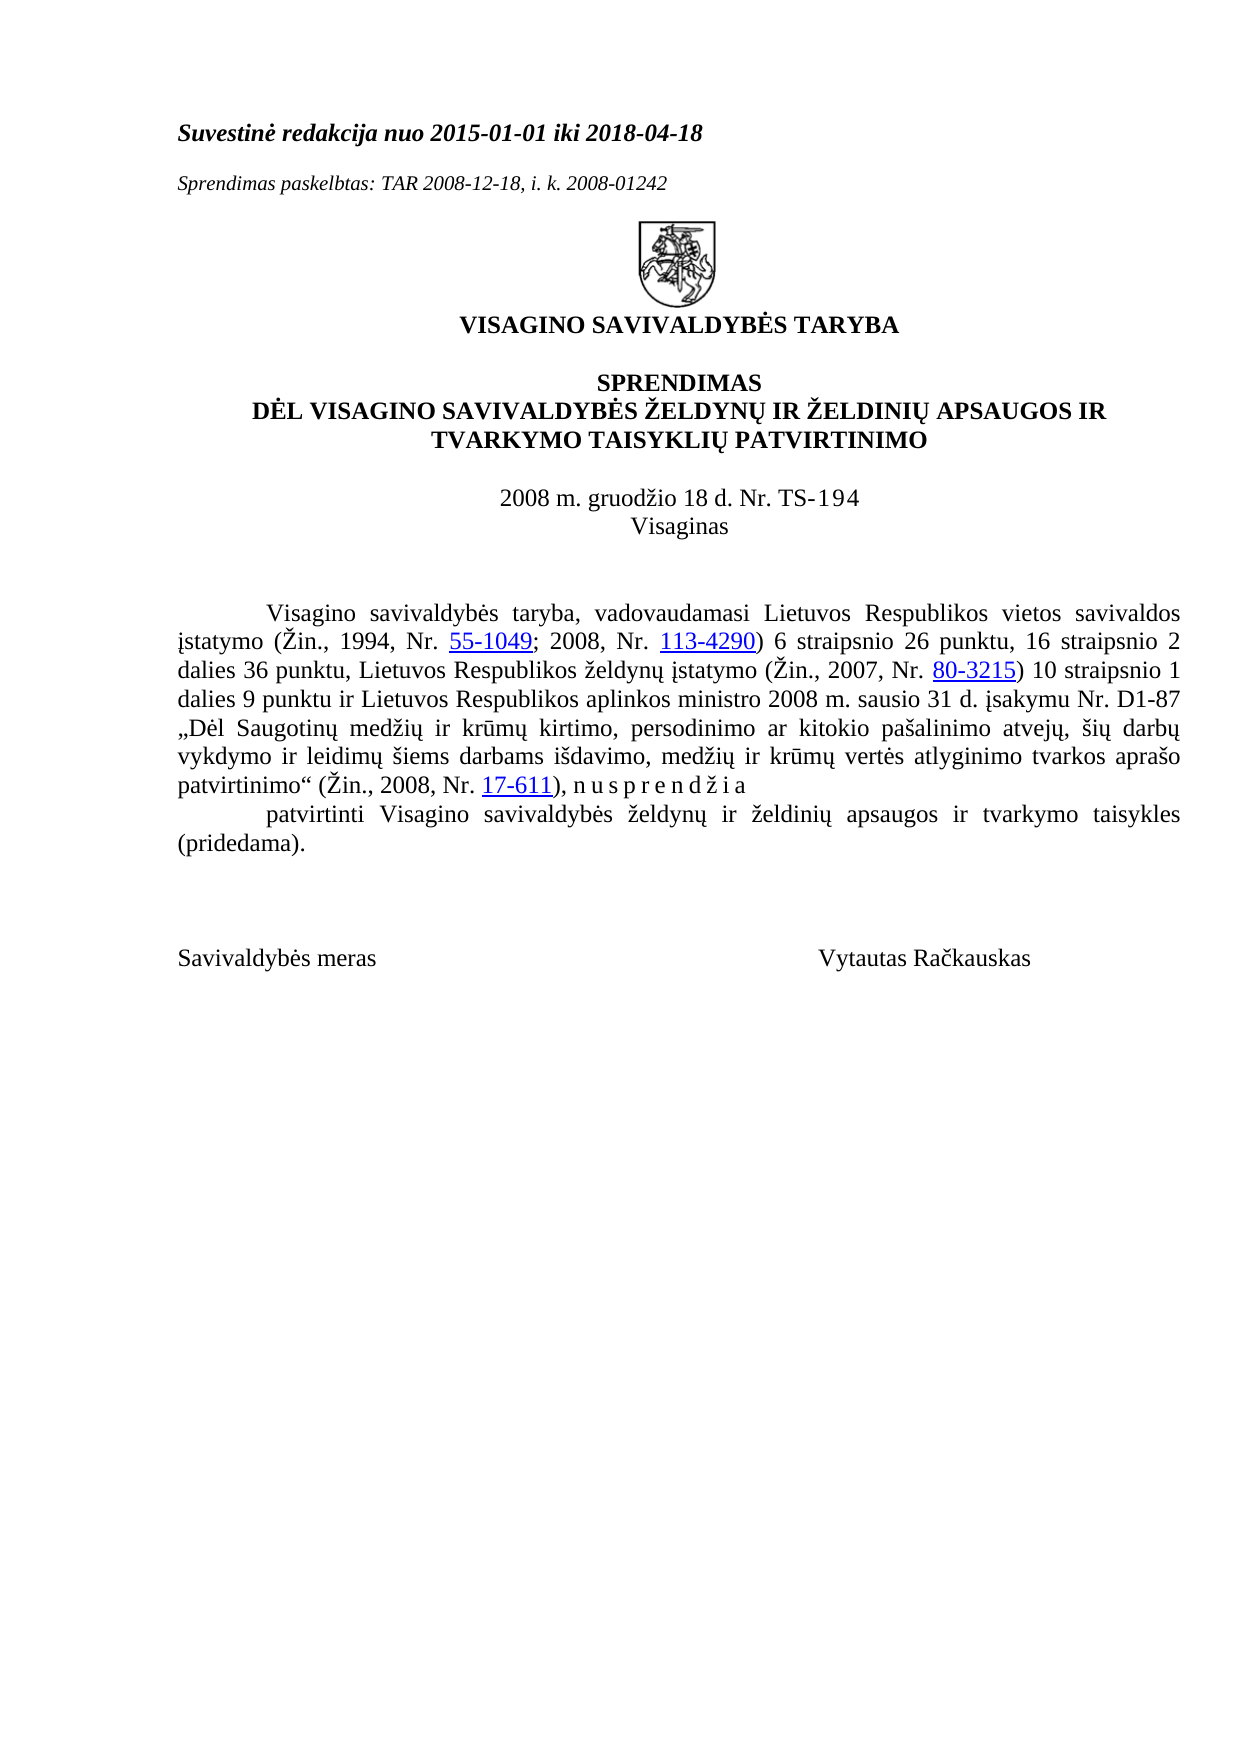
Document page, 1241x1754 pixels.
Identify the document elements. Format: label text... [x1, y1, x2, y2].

text Suvestinė redakcija nuo 2015-01-01 iki 2018-04-18 [177, 118, 1181, 147]
text DĖL VISAGINO SAVIVALDYBĖS ŽELDYNŲ IR ŽELDINIŲ APSAUGOS IR TVARKYMO TAISYKLIŲ PATVIRTINIMO [177, 396, 1181, 454]
text Sprendimas paskelbtas: TAR 2008-12-18, i. k. 2008-01242 [177, 171, 1181, 195]
text Visaginas [177, 511, 1181, 540]
text VISAGINO SAVIVALDYBĖS TARYBA [177, 310, 1181, 339]
text Visagino savivaldybės taryba, vadovaudamasi Lietuvos Respublikos vietos savivaldos įstatymo (Žin., 1994, Nr. 55-1049; 2008, Nr. 113-4290) 6 straipsnio 26 punktu, 16 straipsnio 2 dalies 36 punktu, Lietuvos Respublikos želdynų įstatymo (Žin., 2007, Nr. 80-3215) 10 straipsnio 1 dalies 9 punktu ir Lietuvos Respublikos aplinkos ministro 2008 m. sausio 31 d. įsakymu Nr. D1-87 „Dėl Saugotinų medžių ir krūmų kirtimo, persodinimo ar kitokio pašalinimo atvejų, šių darbų vykdymo ir leidimų šiems darbams išdavimo, medžių ir krūmų vertės atlyginimo tvarkos aprašo patvirtinimo“ (Žin., 2008, Nr. 17-611), nusprendžia [177, 598, 1181, 799]
text SPRENDIMAS [177, 368, 1181, 396]
text 2008 m. gruodžio 18 d. Nr. TS-194 [177, 483, 1181, 511]
text patvirtinti Visagino savivaldybės želdynų ir želdinių apsaugos ir tvarkymo taisykles (pridedama). [177, 799, 1181, 856]
text Savivaldybės meras Vytautas Račkauskas [177, 943, 1181, 971]
